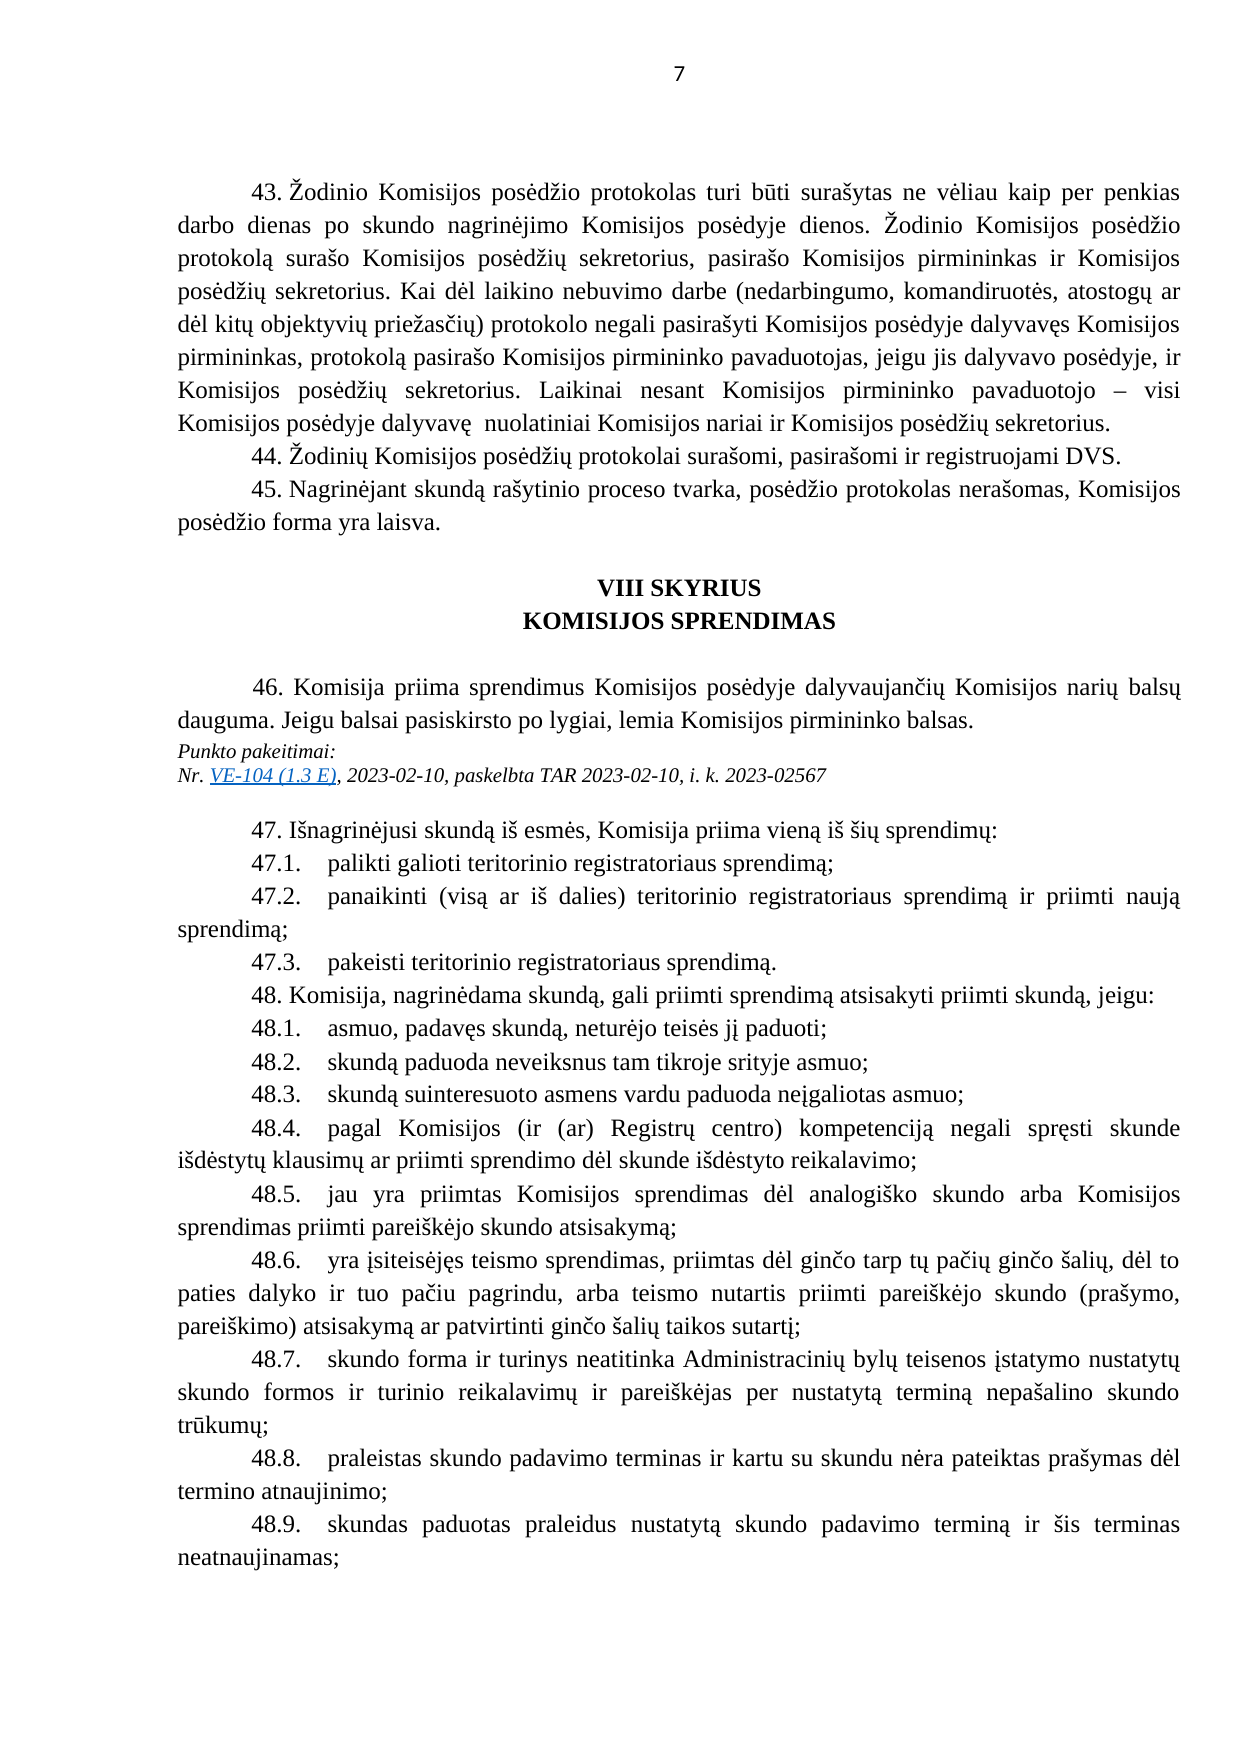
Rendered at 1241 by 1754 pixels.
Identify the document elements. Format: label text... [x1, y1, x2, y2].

text 48.5. jau yra priimtas Komisijos sprendimas dėl analogiško skundo arba Komisijos sprendimas priimti pareiškėjo skundo atsisakymą; [177, 1179, 1181, 1240]
text 47.3. pakeisti teritorinio registratoriaus sprendimą. [177, 947, 1181, 976]
text 44. Žodinių Komisijos posėdžių protokolai surašomi, pasirašomi ir registruojami DVS. [177, 441, 1181, 470]
text 48.9. skundas paduotas praleidus nustatytą skundo padavimo terminą ir šis terminas neatnaujinamas; [177, 1509, 1181, 1571]
text 43. Žodinio Komisijos posėdžio protokolas turi būti surašytas ne vėliau kaip per penkias darbo dienas po skundo nagrinėjimo Komisijos posėdyje dienos. Žodinio Komisijos posėdžio protokolą surašo Komisijos posėdžių sekretorius, pasirašo Komisijos pirmininkas ir Komisijos posėdžių sekretorius. Kai dėl laikino nebuvimo darbe (nedarbingumo, komandiruotės, atostogų ar dėl kitų objektyvių priežasčių) protokolo negali pasirašyti Komisijos posėdyje dalyvavęs Komisijos pirmininkas, protokolą pasirašo Komisijos pirmininko pavaduotojas, jeigu jis dalyvavo posėdyje, ir Komisijos posėdžių sekretorius. Laikinai nesant Komisijos pirmininko pavaduotojo – visi Komisijos posėdyje dalyvavę nuolatiniai Komisijos nariai ir Komisijos posėdžių sekretorius. [177, 177, 1181, 437]
text 48.3. skundą suinteresuoto asmens vardu paduoda neįgaliotas asmuo; [177, 1079, 1181, 1108]
text 48.4. pagal Komisijos (ir (ar) Registrų centro) kompetenciją negali spręsti skunde išdėstytų klausimų ar priimti sprendimo dėl skunde išdėstyto reikalavimo; [177, 1113, 1181, 1174]
text Nr. VE-104 (1.3 E), 2023-02-10, paskelbta TAR 2023-02-10, i. k. 2023-02567 [177, 763, 1181, 787]
text Punkto pakeitimai: [177, 738, 1181, 763]
text 48.1. asmuo, padavęs skundą, neturėjo teisės jį paduoti; [177, 1013, 1181, 1042]
text 48.2. skundą paduoda neveiksnus tam tikroje srityje asmuo; [177, 1047, 1181, 1075]
text 46. Komisija priima sprendimus Komisijos posėdyje dalyvaujančių Komisijos narių balsų dauguma. Jeigu balsai pasiskirsto po lygiai, lemia Komisijos pirmininko balsas. [177, 672, 1181, 734]
text 48.8. praleistas skundo padavimo terminas ir kartu su skundu nėra pateiktas prašymas dėl termino atnaujinimo; [177, 1443, 1181, 1504]
text KOMISIJOS SPRENDIMAS [177, 606, 1181, 635]
text 47. Išnagrinėjusi skundą iš esmės, Komisija priima vieną iš šių sprendimų: [177, 815, 1181, 844]
text 47.2. panaikinti (visą ar iš dalies) teritorinio registratoriaus sprendimą ir priimti naują sprendimą; [177, 881, 1181, 943]
text 48.6. yra įsiteisėjęs teismo sprendimas, priimtas dėl ginčo tarp tų pačių ginčo šalių, dėl to paties dalyko ir tuo pačiu pagrindu, arba teismo nutartis priimti pareiškėjo skundo (prašymo, pareiškimo) atsisakymą ar patvirtinti ginčo šalių taikos sutartį; [177, 1245, 1181, 1339]
text 48.7. skundo forma ir turinys neatitinka Administracinių bylų teisenos įstatymo nustatytų skundo formos ir turinio reikalavimų ir pareiškėjas per nustatytą terminą nepašalino skundo trūkumų; [177, 1344, 1181, 1438]
text 47.1. palikti galioti teritorinio registratoriaus sprendimą; [177, 848, 1181, 877]
text 48. Komisija, nagrinėdama skundą, gali priimti sprendimą atsisakyti priimti skundą, jeigu: [177, 981, 1181, 1009]
text 45. Nagrinėjant skundą rašytinio proceso tvarka, posėdžio protokolas nerašomas, Komisijos posėdžio forma yra laisva. [177, 474, 1181, 536]
text VIII SKYRIUS [177, 573, 1181, 602]
